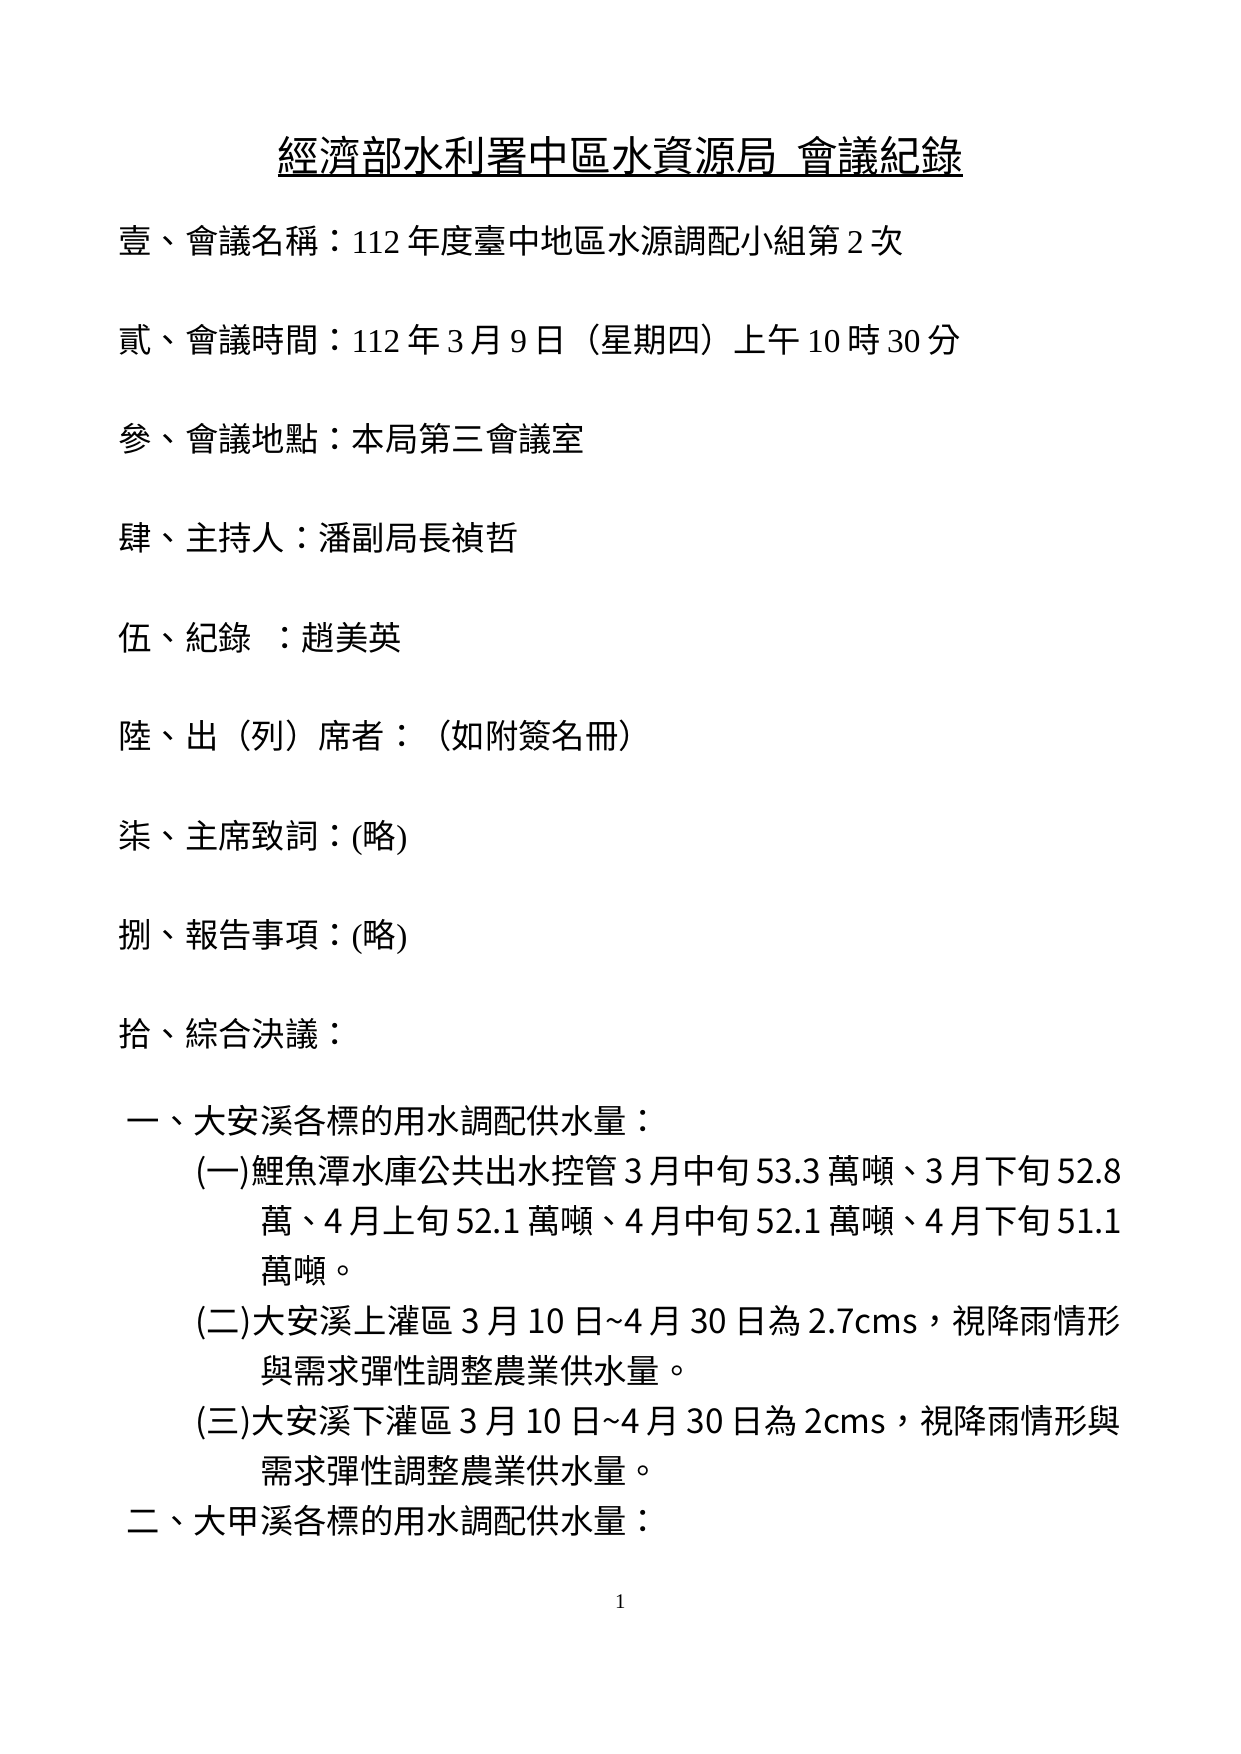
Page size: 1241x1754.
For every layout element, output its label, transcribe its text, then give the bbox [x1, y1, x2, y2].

text 參、會議地點：本局第三會議室 [118, 400, 1122, 475]
text (二)大安溪上灌區3月10日~4月30日為2.7cms，視降雨情形與需求彈性調整農業供水量。 [195, 1293, 1122, 1393]
text 貳、會議時間：112年3月9日（星期四）上午10時30分 [118, 301, 1122, 376]
text 二、大甲溪各標的用水調配供水量： [118, 1493, 1122, 1543]
text 肆、主持人：潘副局長禎哲 [118, 499, 1122, 574]
text 伍、紀錄 ：趙美英 [118, 598, 1122, 673]
text 捌、報告事項：(略) [118, 895, 1122, 970]
text 柒、主席致詞：(略) [118, 796, 1122, 871]
text (一)鯉魚潭水庫公共出水控管3月中旬53.3萬噸、3月下旬52.8萬、4月上旬52.1萬噸、4月中旬52.1萬噸、4月下旬51.1萬噸。 [195, 1143, 1122, 1293]
text 壹、會議名稱：112年度臺中地區水源調配小組第2次 [118, 202, 1122, 277]
text 拾、綜合決議： [118, 994, 1122, 1069]
text 經濟部水利署中區水資源局 會議紀錄 [118, 123, 1122, 183]
text 一、大安溪各標的用水調配供水量： [118, 1093, 1122, 1143]
text (三)大安溪下灌區3月10日~4月30日為2cms，視降雨情形與需求彈性調整農業供水量。 [195, 1393, 1122, 1493]
text 陸、出（列）席者：（如附簽名冊） [118, 697, 1122, 772]
